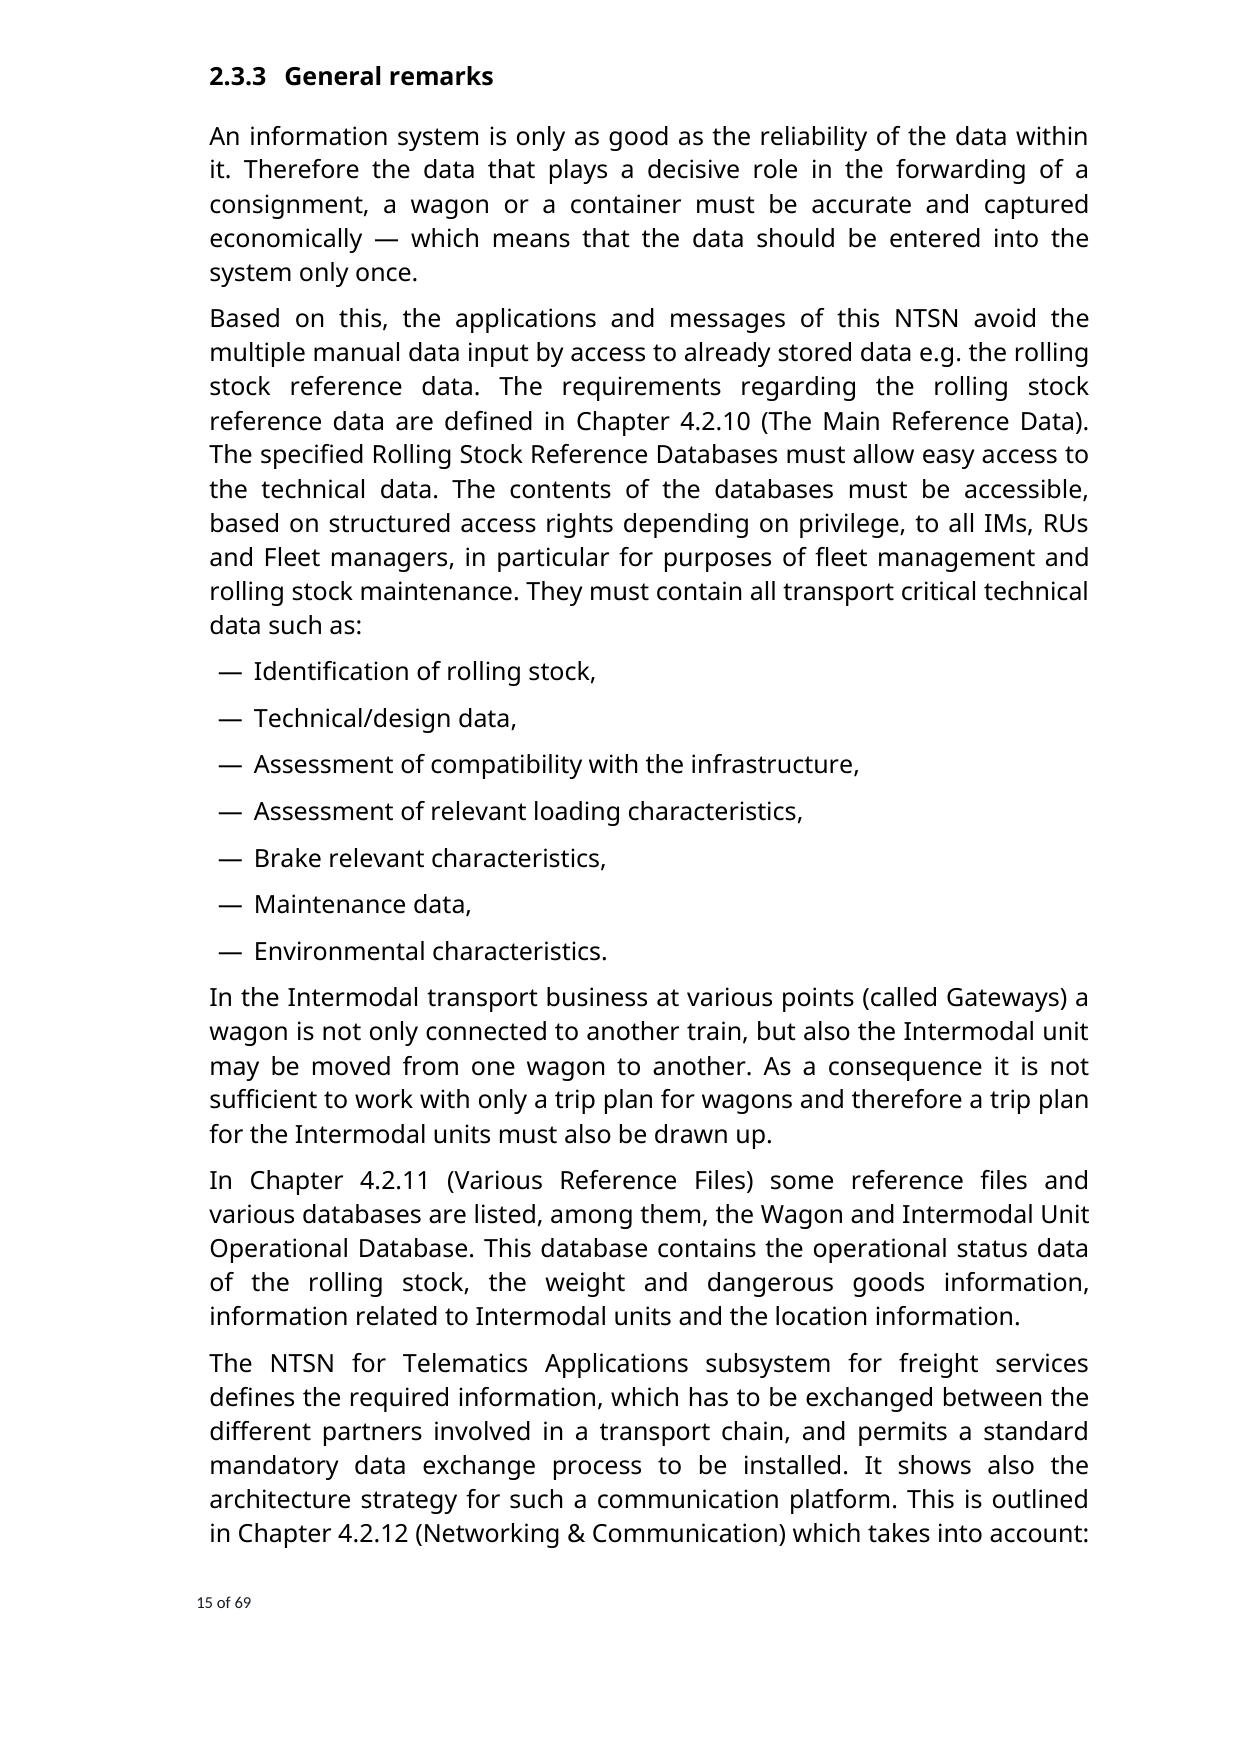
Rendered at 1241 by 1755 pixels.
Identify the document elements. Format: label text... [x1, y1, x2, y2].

text In Chapter 4.2.11 (Various Reference Files) some reference files and various databases are listed, among them, the Wagon and Intermodal Unit Operational Database. This database contains the operational status data of the rolling stock, the weight and dangerous goods information, information related to Intermodal units and the location information. [209, 1163, 1090, 1333]
text In the Intermodal transport business at various points (called Gateways) a wagon is not only connected to another train, but also the Intermodal unit may be moved from one wagon to another. As a consequence it is not sufficient to work with only a trip plan for wagons and therefore a trip plan for the Intermodal units must also be drawn up. [209, 980, 1090, 1150]
text — Assessment of compatibility with the infrastructure, [218, 747, 1090, 781]
text The NTSN for Telematics Applications subsystem for freight services defines the required information, which has to be exchanged between the different partners involved in a transport chain, and permits a standard mandatory data exchange process to be installed. It shows also the architecture strategy for such a communication platform. This is outlined in Chapter 4.2.12 (Networking & Communication) which takes into account: [209, 1346, 1090, 1550]
subtitle General remarks [209, 59, 1090, 93]
text — Environmental characteristics. [218, 933, 1090, 967]
text An information system is only as good as the reliability of the data within it. Therefore the data that plays a decisive role in the forwarding of a consignment, a wagon or a container must be accurate and captured economically — which means that the data should be entered into the system only once. [209, 118, 1090, 288]
text — Assessment of relevant loading characteristics, [218, 794, 1090, 828]
text — Technical/design data, [218, 701, 1090, 735]
text Based on this, the applications and messages of this NTSN avoid the multiple manual data input by access to already stored data e.g. the rolling stock reference data. The requirements regarding the rolling stock reference data are defined in Chapter 4.2.10 (The Main Reference Data). The specified Rolling Stock Reference Databases must allow easy access to the technical data. The contents of the databases must be accessible, based on structured access rights depending on privilege, to all IMs, RUs and Fleet managers, in particular for purposes of fleet management and rolling stock maintenance. They must contain all transport critical technical data such as: [209, 301, 1090, 642]
text — Brake relevant characteristics, [218, 840, 1090, 874]
text — Maintenance data, [218, 887, 1090, 921]
text — Identification of rolling stock, [218, 654, 1090, 688]
